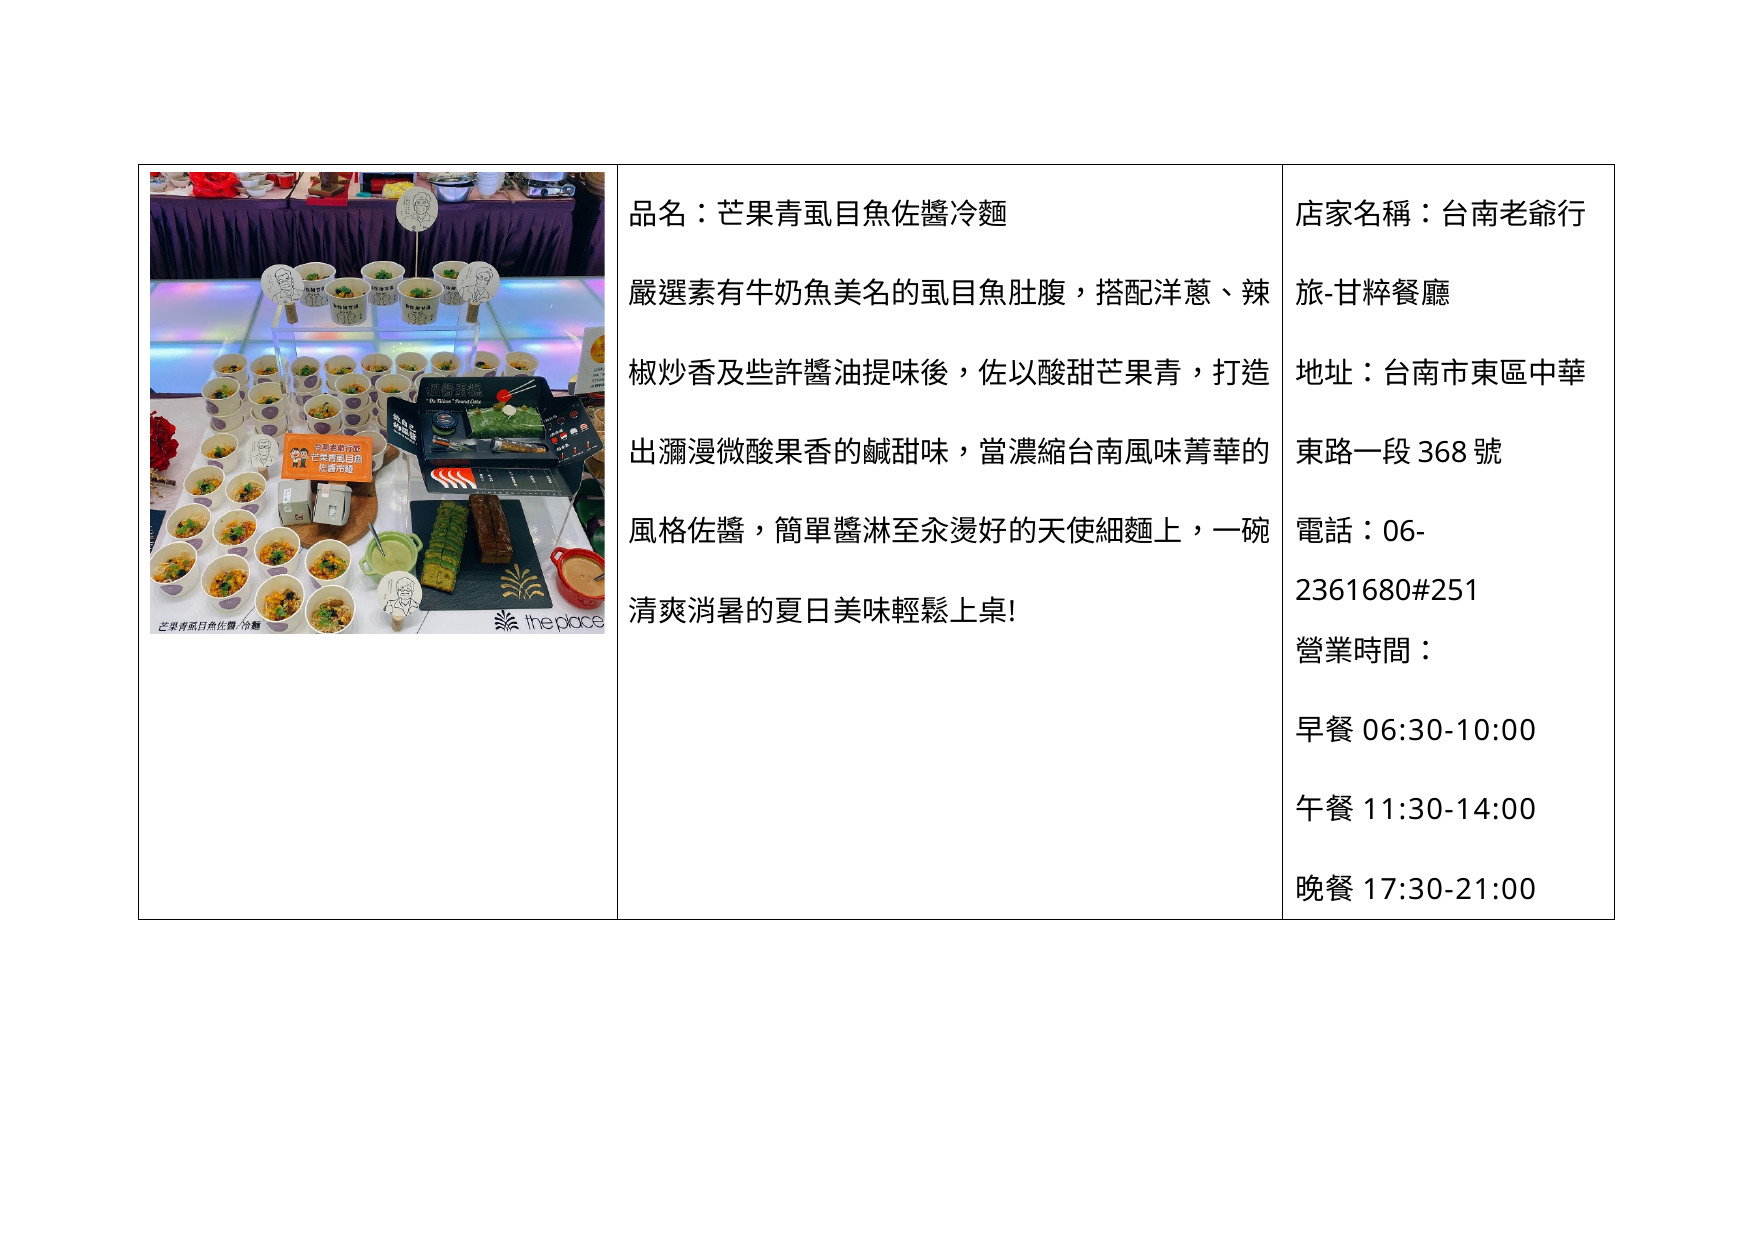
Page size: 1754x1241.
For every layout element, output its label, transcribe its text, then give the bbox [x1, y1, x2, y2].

table_cell 店家名稱：台南老爺行旅-甘粹餐廳 地址：台南市東區中華東路一段368號 電話：06-2361680#251 營業時間： 早餐06:30-10:00 午餐11:30-14:00 晚餐17:30-21:00 [1283, 165, 1614, 919]
picture [150, 172, 605, 634]
table_cell 品名：芒果青虱目魚佐醬冷麵 嚴選素有牛奶魚美名的虱目魚肚腹，搭配洋蔥、辣椒炒香及些許醬油提味後，佐以酸甜芒果青，打造出瀰漫微酸果香的鹹甜味，當濃縮台南風味菁華的風格佐醬，簡單醬淋至汆燙好的天使細麵上，一碗清爽消暑的夏日美味輕鬆上桌! [618, 165, 1282, 919]
table_cell [139, 165, 617, 919]
